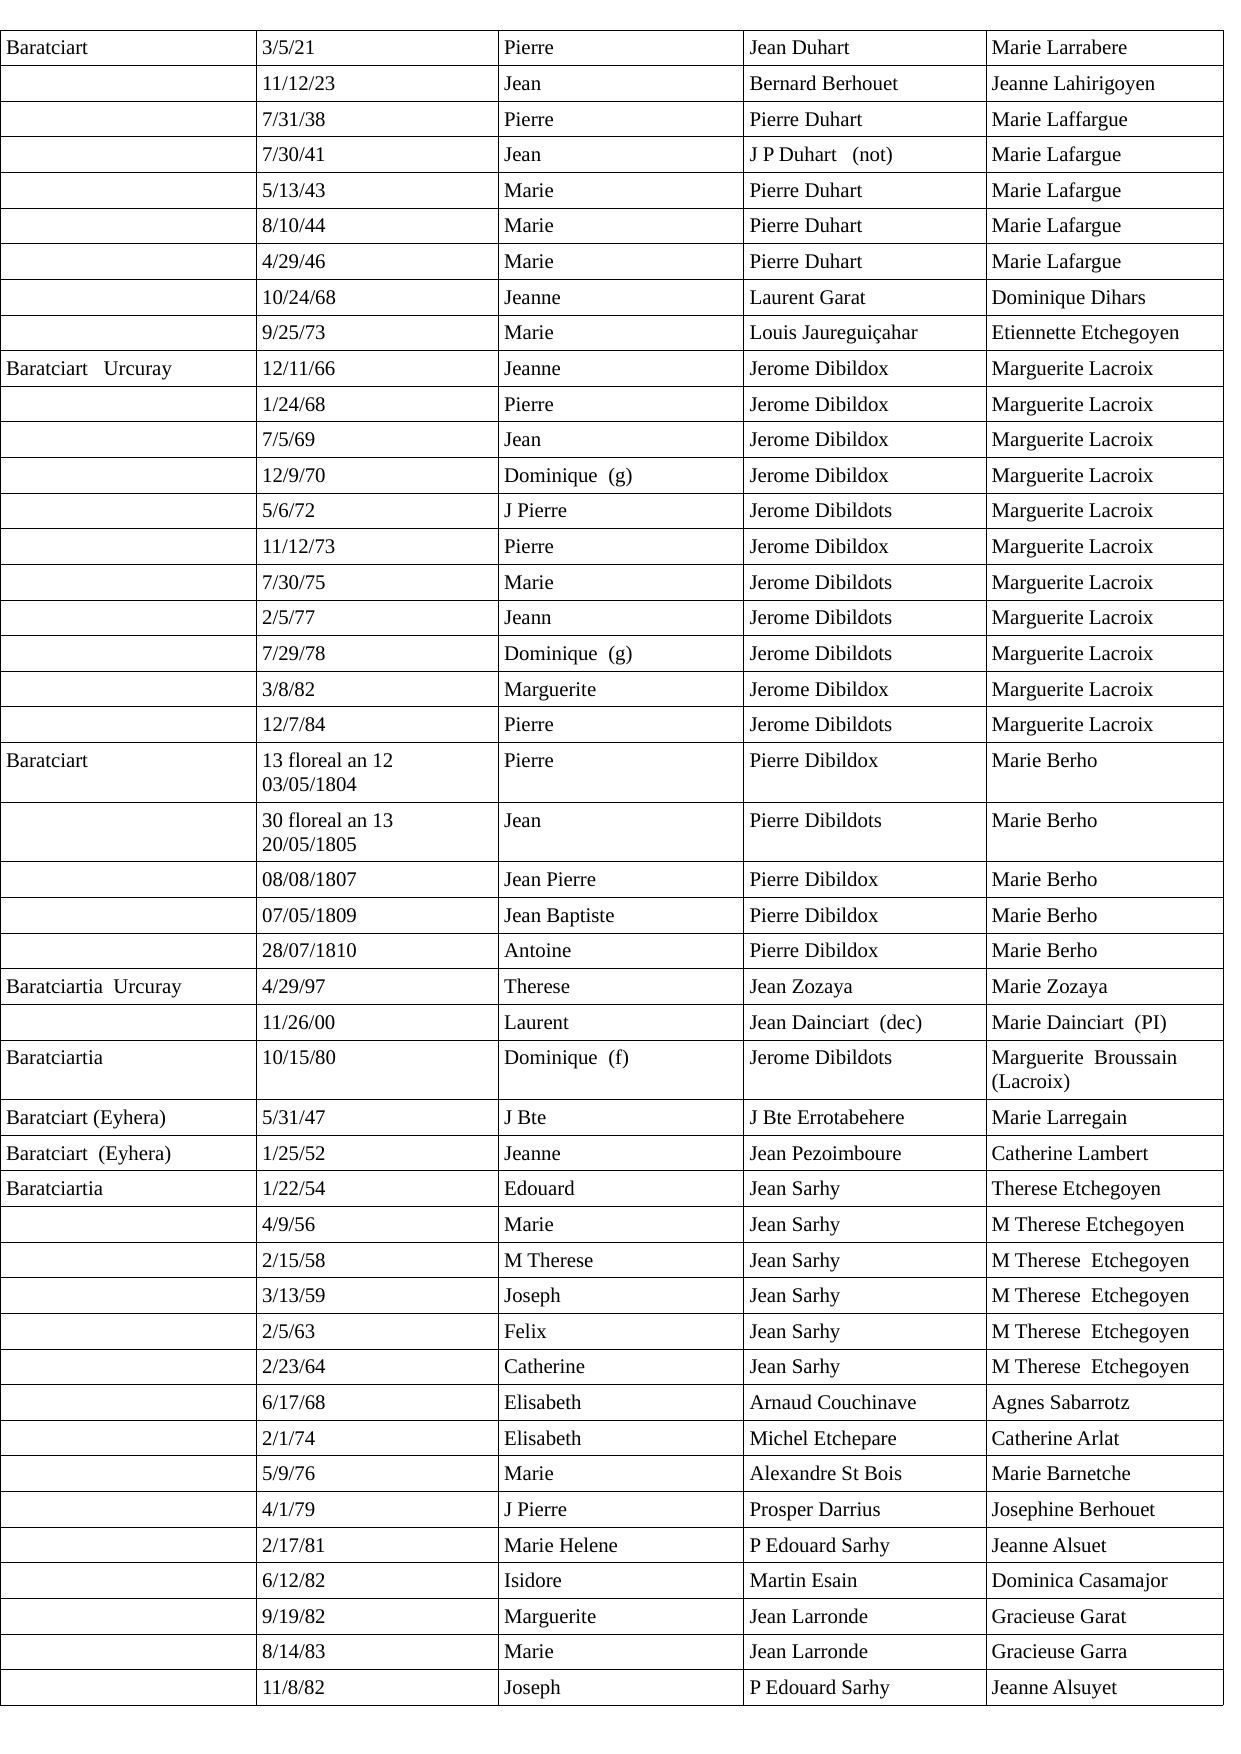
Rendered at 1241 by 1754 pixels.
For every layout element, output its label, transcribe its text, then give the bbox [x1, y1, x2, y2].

table_cell Jean Duhart [744, 31, 986, 65]
table_cell J Pierre [499, 1492, 743, 1527]
table_cell 15/02/1858 [257, 1243, 498, 1277]
table_cell M Therese Etchegoyen [987, 1243, 1223, 1277]
table_cell Marie Larregain [987, 1100, 1223, 1135]
table_cell Marguerite [499, 672, 743, 706]
table_cell [1, 1385, 256, 1420]
table_cell 11/12/1766 [257, 351, 498, 386]
table_cell Jean [499, 803, 743, 861]
table_cell [1, 387, 256, 421]
table_cell 05/07/1769 [257, 422, 498, 457]
table_cell [1, 458, 256, 493]
table_cell Pierre Duhart [744, 102, 986, 136]
table_cell Jerome Dibildots [744, 601, 986, 635]
table_cell 12/06/1882 [257, 1563, 498, 1598]
table_cell [1, 316, 256, 350]
table_cell Marie [499, 1207, 743, 1242]
table_cell Jean Pierre [499, 862, 743, 897]
table_cell Jeann [499, 601, 743, 635]
table_cell 05/02/1863 [257, 1314, 498, 1348]
table_cell Pierre [499, 743, 743, 802]
table_cell Marie [499, 1456, 743, 1491]
table_cell J Bte [499, 1100, 743, 1135]
table_cell Felix [499, 1314, 743, 1348]
table_cell 07/12/1784 [257, 707, 498, 742]
table_cell Baratciart (Eyhera) [1, 1136, 256, 1170]
table_cell Marie [499, 209, 743, 243]
table_cell Marguerite Lacroix [987, 601, 1223, 635]
table_cell Marie Berho [987, 743, 1223, 802]
table_cell Marie Berho [987, 898, 1223, 933]
table_cell Baratciart Urcuray [1, 351, 256, 386]
table_cell Marguerite Lacroix [987, 351, 1223, 386]
table_cell 13/05/1743 [257, 173, 498, 208]
table_cell 05/03/1721 [257, 31, 498, 65]
table_cell Jerome Dibildox [744, 387, 986, 421]
table_cell Marie Lafargue [987, 173, 1223, 208]
table_cell Dominique Dihars [987, 280, 1223, 314]
table_cell Pierre [499, 707, 743, 742]
table_cell Dominica Casamajor [987, 1563, 1223, 1598]
table_cell J Pierre [499, 494, 743, 528]
table_cell Marie [499, 316, 743, 350]
table_cell Dominique (g) [499, 458, 743, 493]
table_cell Marie Berho [987, 803, 1223, 861]
table_cell Jean Sarhy [744, 1207, 986, 1242]
table_cell Therese Etchegoyen [987, 1171, 1223, 1206]
table_cell Jean [499, 422, 743, 457]
table_cell 01/02/1874 [257, 1421, 498, 1455]
table_cell 09/12/1770 [257, 458, 498, 493]
table_cell Jerome Dibildox [744, 422, 986, 457]
table_cell Baratciart [1, 743, 256, 802]
table_cell [1, 1421, 256, 1455]
table_cell Catherine [499, 1350, 743, 1384]
table_cell Dominique (f) [499, 1041, 743, 1099]
table_cell 05/02/1777 [257, 601, 498, 635]
table_cell [1, 209, 256, 243]
table_cell Baratciartia Urcuray [1, 969, 256, 1004]
table_cell Arnaud Couchinave [744, 1385, 986, 1420]
table_cell [1, 672, 256, 706]
table_cell Marguerite Lacroix [987, 636, 1223, 671]
table_cell [1, 898, 256, 933]
table_cell Jerome Dibildox [744, 458, 986, 493]
table_cell Pierre Duhart [744, 209, 986, 243]
table_cell [1, 862, 256, 897]
table_cell 08/08/1807 [257, 862, 498, 897]
table_cell 09/05/1876 [257, 1456, 498, 1491]
table_cell Marguerite Lacroix [987, 422, 1223, 457]
table_cell Marie Lafargue [987, 244, 1223, 279]
table_cell 19/09/1882 [257, 1599, 498, 1633]
table_cell Jerome Dibildots [744, 565, 986, 599]
table_cell Marie [499, 565, 743, 599]
table_cell [1, 66, 256, 101]
table_cell 23/02/1864 [257, 1350, 498, 1384]
table_cell Jeanne Alsuyet [987, 1670, 1223, 1705]
table_cell Jeanne [499, 351, 743, 386]
table_cell Marie Lafargue [987, 209, 1223, 243]
table_cell Jean Dainciart (dec) [744, 1005, 986, 1039]
table_cell Jerome Dibildox [744, 672, 986, 706]
table_cell Jean Sarhy [744, 1314, 986, 1348]
table_cell [1, 1563, 256, 1598]
table_cell Marie [499, 173, 743, 208]
table_cell [1, 1456, 256, 1491]
table_cell Marie Larrabere [987, 31, 1223, 65]
table_cell 28/07/1810 [257, 934, 498, 968]
table_cell 13 floreal an 12 03/05/1804 [257, 743, 498, 802]
table_cell Therese [499, 969, 743, 1004]
table_cell [1, 934, 256, 968]
table_cell Pierre Duhart [744, 173, 986, 208]
table_cell Marguerite Lacroix [987, 387, 1223, 421]
table_cell Jerome Dibildox [744, 351, 986, 386]
table_cell Marguerite [499, 1599, 743, 1633]
table_cell Baratciartia [1, 1171, 256, 1206]
table_cell Pierre [499, 31, 743, 65]
table_cell [1, 1314, 256, 1348]
table_cell 25/09/1773 [257, 316, 498, 350]
table_cell [1, 565, 256, 599]
table_cell 12/11/1723 [257, 66, 498, 101]
table_cell Agnes Sabarrotz [987, 1385, 1223, 1420]
table_cell [1, 707, 256, 742]
table_cell Edouard [499, 1171, 743, 1206]
table_cell [1, 636, 256, 671]
table_cell Pierre Dibildots [744, 803, 986, 861]
table_cell [1, 102, 256, 136]
table_cell Jean Baptiste [499, 898, 743, 933]
table_cell 30 floreal an 13 20/05/1805 [257, 803, 498, 861]
table_cell Baratciart (Eyhera) [1, 1100, 256, 1135]
table_cell 29/07/1778 [257, 636, 498, 671]
table_cell Dominique (g) [499, 636, 743, 671]
table_cell 30/07/1741 [257, 137, 498, 172]
table_cell Jean [499, 66, 743, 101]
table_cell Marguerite Lacroix [987, 672, 1223, 706]
table_cell Jean Zozaya [744, 969, 986, 1004]
table_cell [1, 137, 256, 172]
table_cell Marie Berho [987, 934, 1223, 968]
table_cell Marie [499, 1635, 743, 1669]
table_cell Jean [499, 137, 743, 172]
table_cell 15/10/1780 [257, 1041, 498, 1099]
table_cell [1, 1207, 256, 1242]
table_cell [1, 422, 256, 457]
table_cell [1, 280, 256, 314]
table_cell 08/11/1882 [257, 1670, 498, 1705]
table_cell [1, 1528, 256, 1562]
table_cell [1, 244, 256, 279]
table_cell M Therese Etchegoyen [987, 1350, 1223, 1384]
table_cell Bernard Berhouet [744, 66, 986, 101]
table_cell [1, 1599, 256, 1633]
table_cell Pierre [499, 529, 743, 564]
table_cell M Therese Etchegoyen [987, 1207, 1223, 1242]
table_cell Pierre [499, 102, 743, 136]
table_cell 14/08/1883 [257, 1635, 498, 1669]
table_cell 06/05/1772 [257, 494, 498, 528]
table_cell J Bte Errotabehere [744, 1100, 986, 1135]
table_cell Catherine Lambert [987, 1136, 1223, 1170]
table_cell Isidore [499, 1563, 743, 1598]
table_cell Martin Esain [744, 1563, 986, 1598]
table_cell Marie Dainciart (PI) [987, 1005, 1223, 1039]
table_cell P Edouard Sarhy [744, 1670, 986, 1705]
table_cell 12/11/1773 [257, 529, 498, 564]
table_cell Jean Sarhy [744, 1171, 986, 1206]
table_cell Jerome Dibildox [744, 529, 986, 564]
table_cell Josephine Berhouet [987, 1492, 1223, 1527]
table_cell [1, 1492, 256, 1527]
table_cell Pierre Dibildox [744, 862, 986, 897]
table_cell M Therese [499, 1243, 743, 1277]
table_cell P Edouard Sarhy [744, 1528, 986, 1562]
table_cell Marie Helene [499, 1528, 743, 1562]
table_cell [1, 529, 256, 564]
table_cell Elisabeth [499, 1385, 743, 1420]
table_cell [1, 1005, 256, 1039]
table_cell Jerome Dibildots [744, 494, 986, 528]
table_cell Marie Lafargue [987, 137, 1223, 172]
table_cell M Therese Etchegoyen [987, 1278, 1223, 1313]
table_cell 07/05/1809 [257, 898, 498, 933]
table_cell Jerome Dibildots [744, 1041, 986, 1099]
table_cell [1, 1670, 256, 1705]
table_cell Marie Berho [987, 862, 1223, 897]
table_cell Pierre Dibildox [744, 743, 986, 802]
table_cell Michel Etchepare [744, 1421, 986, 1455]
table_cell [1, 1635, 256, 1669]
table_cell Catherine Arlat [987, 1421, 1223, 1455]
table_cell Pierre Dibildox [744, 898, 986, 933]
table_cell [1, 1278, 256, 1313]
table_cell Jeanne Lahirigoyen [987, 66, 1223, 101]
table_cell 22/01/1854 [257, 1171, 498, 1206]
table_cell Marie Laffargue [987, 102, 1223, 136]
table_cell Pierre Duhart [744, 244, 986, 279]
table_cell M Therese Etchegoyen [987, 1314, 1223, 1348]
table_cell 09/04/1856 [257, 1207, 498, 1242]
table_cell Marguerite Lacroix [987, 565, 1223, 599]
table_cell Marguerite Lacroix [987, 707, 1223, 742]
table_cell [1, 601, 256, 635]
table_cell Joseph [499, 1278, 743, 1313]
table_cell Jean Sarhy [744, 1278, 986, 1313]
table_cell Pierre [499, 387, 743, 421]
table_cell 29/04/1897 [257, 969, 498, 1004]
table_cell Prosper Darrius [744, 1492, 986, 1527]
table_cell 24/01/1768 [257, 387, 498, 421]
table_cell Marguerite Lacroix [987, 458, 1223, 493]
table_cell 17/02/1881 [257, 1528, 498, 1562]
table_cell Jean Larronde [744, 1635, 986, 1669]
table_cell Antoine [499, 934, 743, 968]
table_cell 10/08/1744 [257, 209, 498, 243]
table_cell Jean Pezoimboure [744, 1136, 986, 1170]
table_cell 08/03/1782 [257, 672, 498, 706]
table_cell Baratciart [1, 31, 256, 65]
table_cell [1, 494, 256, 528]
table_cell J P Duhart (not) [744, 137, 986, 172]
table_cell Marie Barnetche [987, 1456, 1223, 1491]
table_cell Jeanne [499, 1136, 743, 1170]
table_cell Jean Sarhy [744, 1243, 986, 1277]
table_cell Gracieuse Garra [987, 1635, 1223, 1669]
table_cell 13/03/1859 [257, 1278, 498, 1313]
table_cell Jerome Dibildots [744, 707, 986, 742]
table_cell Pierre Dibildox [744, 934, 986, 968]
table_cell Marguerite Broussain (Lacroix) [987, 1041, 1223, 1099]
table_cell 25/01/1852 [257, 1136, 498, 1170]
table_cell Jeanne [499, 280, 743, 314]
table_cell [1, 1350, 256, 1384]
table_cell 17/06/1868 [257, 1385, 498, 1420]
table_cell Elisabeth [499, 1421, 743, 1455]
table_cell 29/04/1746 [257, 244, 498, 279]
table_cell 01/04/1879 [257, 1492, 498, 1527]
table_cell [1, 173, 256, 208]
table_cell 31/07/1738 [257, 102, 498, 136]
table_cell Etiennette Etchegoyen [987, 316, 1223, 350]
table_cell Marguerite Lacroix [987, 494, 1223, 528]
table_cell Jean Sarhy [744, 1350, 986, 1384]
table_cell Jean Larronde [744, 1599, 986, 1633]
table_cell 26/11/1900 [257, 1005, 498, 1039]
table_cell Laurent [499, 1005, 743, 1039]
table_cell Marie [499, 244, 743, 279]
table_cell Joseph [499, 1670, 743, 1705]
table_cell [1, 803, 256, 861]
table_cell Marguerite Lacroix [987, 529, 1223, 564]
table_cell Louis Jaureguiçahar [744, 316, 986, 350]
table_cell 31/05/1847 [257, 1100, 498, 1135]
table_cell Gracieuse Garat [987, 1599, 1223, 1633]
table_cell Baratciartia [1, 1041, 256, 1099]
table_cell [1, 1243, 256, 1277]
table_cell Marie Zozaya [987, 969, 1223, 1004]
table_cell Alexandre St Bois [744, 1456, 986, 1491]
table_cell Jeanne Alsuet [987, 1528, 1223, 1562]
table_cell Laurent Garat [744, 280, 986, 314]
table_cell Jerome Dibildots [744, 636, 986, 671]
table_cell 24/10/1768 [257, 280, 498, 314]
table_cell 30/07/1775 [257, 565, 498, 599]
